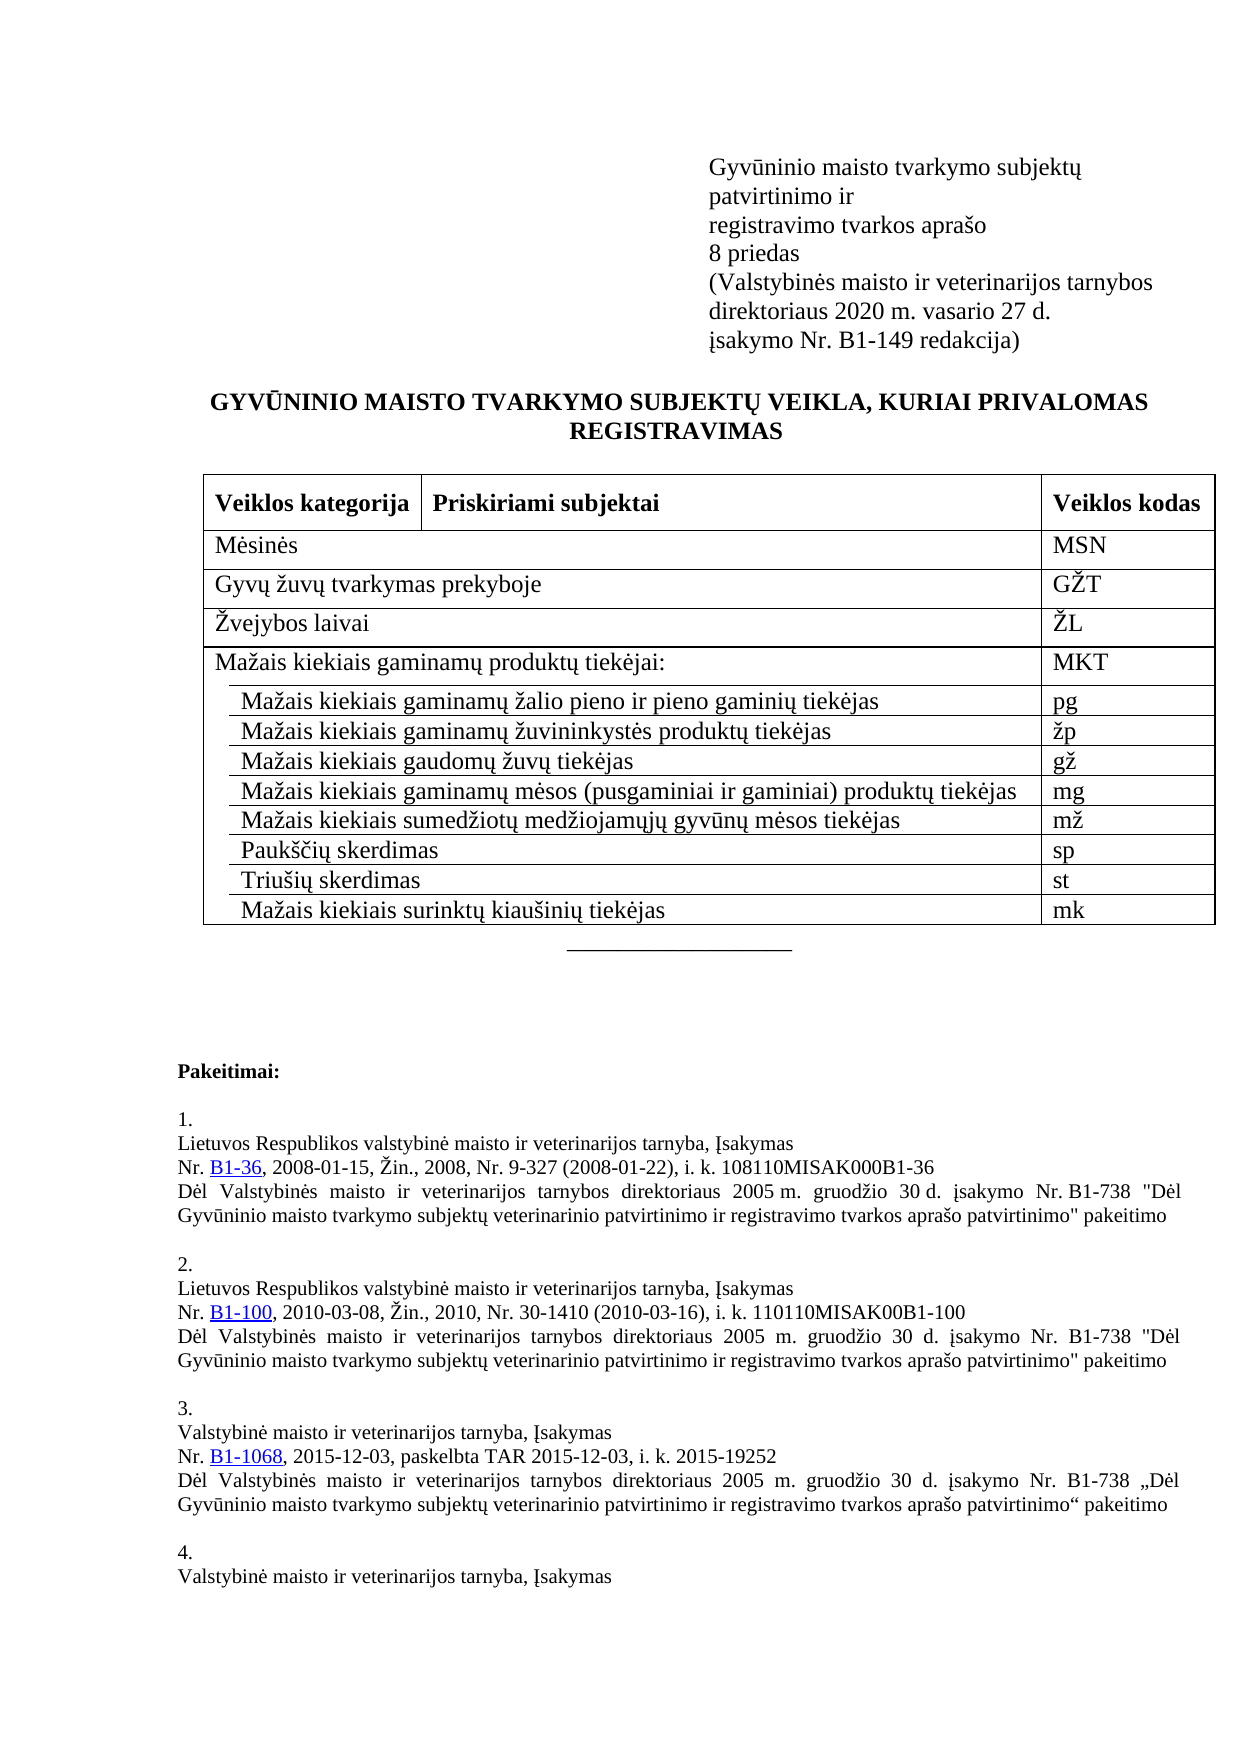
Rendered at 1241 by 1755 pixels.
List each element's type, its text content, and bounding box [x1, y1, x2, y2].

text registravimo tvarkos aprašo [709, 210, 1181, 238]
table_cell Mažais kiekiais gaminamų produktų tiekėjai: [204, 648, 1041, 685]
table_cell Paukščių skerdimas [229, 835, 1041, 864]
text Dėl Valstybinės maisto ir veterinarijos tarnybos direktoriaus 2005 m. gruodžio 30 d. įsakymo Nr. B1-738 "Dėl Gyvūninio maisto tvarkymo subjektų veterinarinio patvirtinimo ir registravimo tvarkos aprašo patvirtinimo" pakeitimo [177, 1324, 1181, 1372]
table_cell Mažais kiekiais sumedžiotų medžiojamųjų gyvūnų mėsos tiekėjas [229, 806, 1041, 834]
table_cell Mėsinės [204, 531, 1041, 568]
text Pakeitimai: [177, 1059, 1181, 1083]
table_cell Gyvų žuvų tvarkymas prekyboje [204, 570, 1041, 607]
text 1. [177, 1107, 1181, 1131]
text Dėl Valstybinės maisto ir veterinarijos tarnybos direktoriaus 2005 m. gruodžio 30 d. įsakymo Nr. B1-738 "Dėl Gyvūninio maisto tvarkymo subjektų veterinarinio patvirtinimo ir registravimo tvarkos aprašo patvirtinimo" pakeitimo [177, 1179, 1181, 1227]
table_cell pg [1042, 686, 1214, 715]
table_header Veiklos kodas [1042, 475, 1214, 529]
table_cell MKT [1042, 648, 1214, 685]
table_cell Mažais kiekiais gaminamų žuvininkystės produktų tiekėjas [229, 716, 1041, 745]
text 2. [177, 1252, 1181, 1276]
text Lietuvos Respublikos valstybinė maisto ir veterinarijos tarnyba, Įsakymas [177, 1276, 1181, 1300]
text Valstybinė maisto ir veterinarijos tarnyba, Įsakymas [177, 1564, 1181, 1588]
text Gyvūninio maisto tvarkymo subjektų patvirtinimo ir [709, 152, 1181, 210]
table_cell Triušių skerdimas [229, 865, 1041, 894]
table_cell mž [1042, 806, 1214, 834]
text 4. [177, 1540, 1181, 1564]
text __________________ [177, 925, 1181, 953]
table_cell mg [1042, 776, 1214, 804]
table_cell Mažais kiekiais gaminamų mėsos (pusgaminiai ir gaminiai) produktų tiekėjas [229, 776, 1041, 804]
table_cell sp [1042, 835, 1214, 864]
table_cell [204, 685, 229, 924]
table_cell Mažais kiekiais gaudomų žuvų tiekėjas [229, 746, 1041, 775]
table_cell Žvejybos laivai [204, 609, 1041, 646]
table_cell gž [1042, 746, 1214, 775]
table_cell GŽT [1042, 570, 1214, 607]
text GYVŪNINIO MAISTO TVARKYMO SUBJEKTŲ VEIKLA, KURIAI PRIVALOMAS REGISTRAVIMAS [177, 387, 1181, 445]
text direktoriaus 2020 m. vasario 27 d. [709, 296, 1181, 325]
table_cell mk [1042, 895, 1214, 924]
table_cell st [1042, 865, 1214, 894]
text (Valstybinės maisto ir veterinarijos tarnybos [709, 267, 1181, 296]
text Nr. B1-100, 2010-03-08, Žin., 2010, Nr. 30-1410 (2010-03-16), i. k. 110110MISAK00B1-100 [177, 1300, 1181, 1324]
table_header Veiklos kategorija [204, 475, 421, 529]
table_cell Mažais kiekiais surinktų kiaušinių tiekėjas [229, 895, 1041, 924]
table_cell MSN [1042, 531, 1214, 568]
table_cell ŽL [1042, 609, 1214, 646]
text įsakymo Nr. B1-149 redakcija) [709, 325, 1181, 353]
table_cell žp [1042, 716, 1214, 745]
text Valstybinė maisto ir veterinarijos tarnyba, Įsakymas [177, 1420, 1181, 1444]
text 8 priedas [709, 238, 1128, 267]
text 3. [177, 1396, 1181, 1420]
text Dėl Valstybinės maisto ir veterinarijos tarnybos direktoriaus 2005 m. gruodžio 30 d. įsakymo Nr. B1-738 „Dėl Gyvūninio maisto tvarkymo subjektų veterinarinio patvirtinimo ir registravimo tvarkos aprašo patvirtinimo“ pakeitimo [177, 1468, 1181, 1516]
text Nr. B1-36, 2008-01-15, Žin., 2008, Nr. 9-327 (2008-01-22), i. k. 108110MISAK000B1-36 [177, 1155, 1181, 1179]
text Lietuvos Respublikos valstybinė maisto ir veterinarijos tarnyba, Įsakymas [177, 1131, 1181, 1155]
table_header Priskiriami subjektai [422, 475, 1041, 529]
table_cell Mažais kiekiais gaminamų žalio pieno ir pieno gaminių tiekėjas [229, 686, 1041, 715]
text Nr. B1-1068, 2015-12-03, paskelbta TAR 2015-12-03, i. k. 2015-19252 [177, 1444, 1181, 1468]
